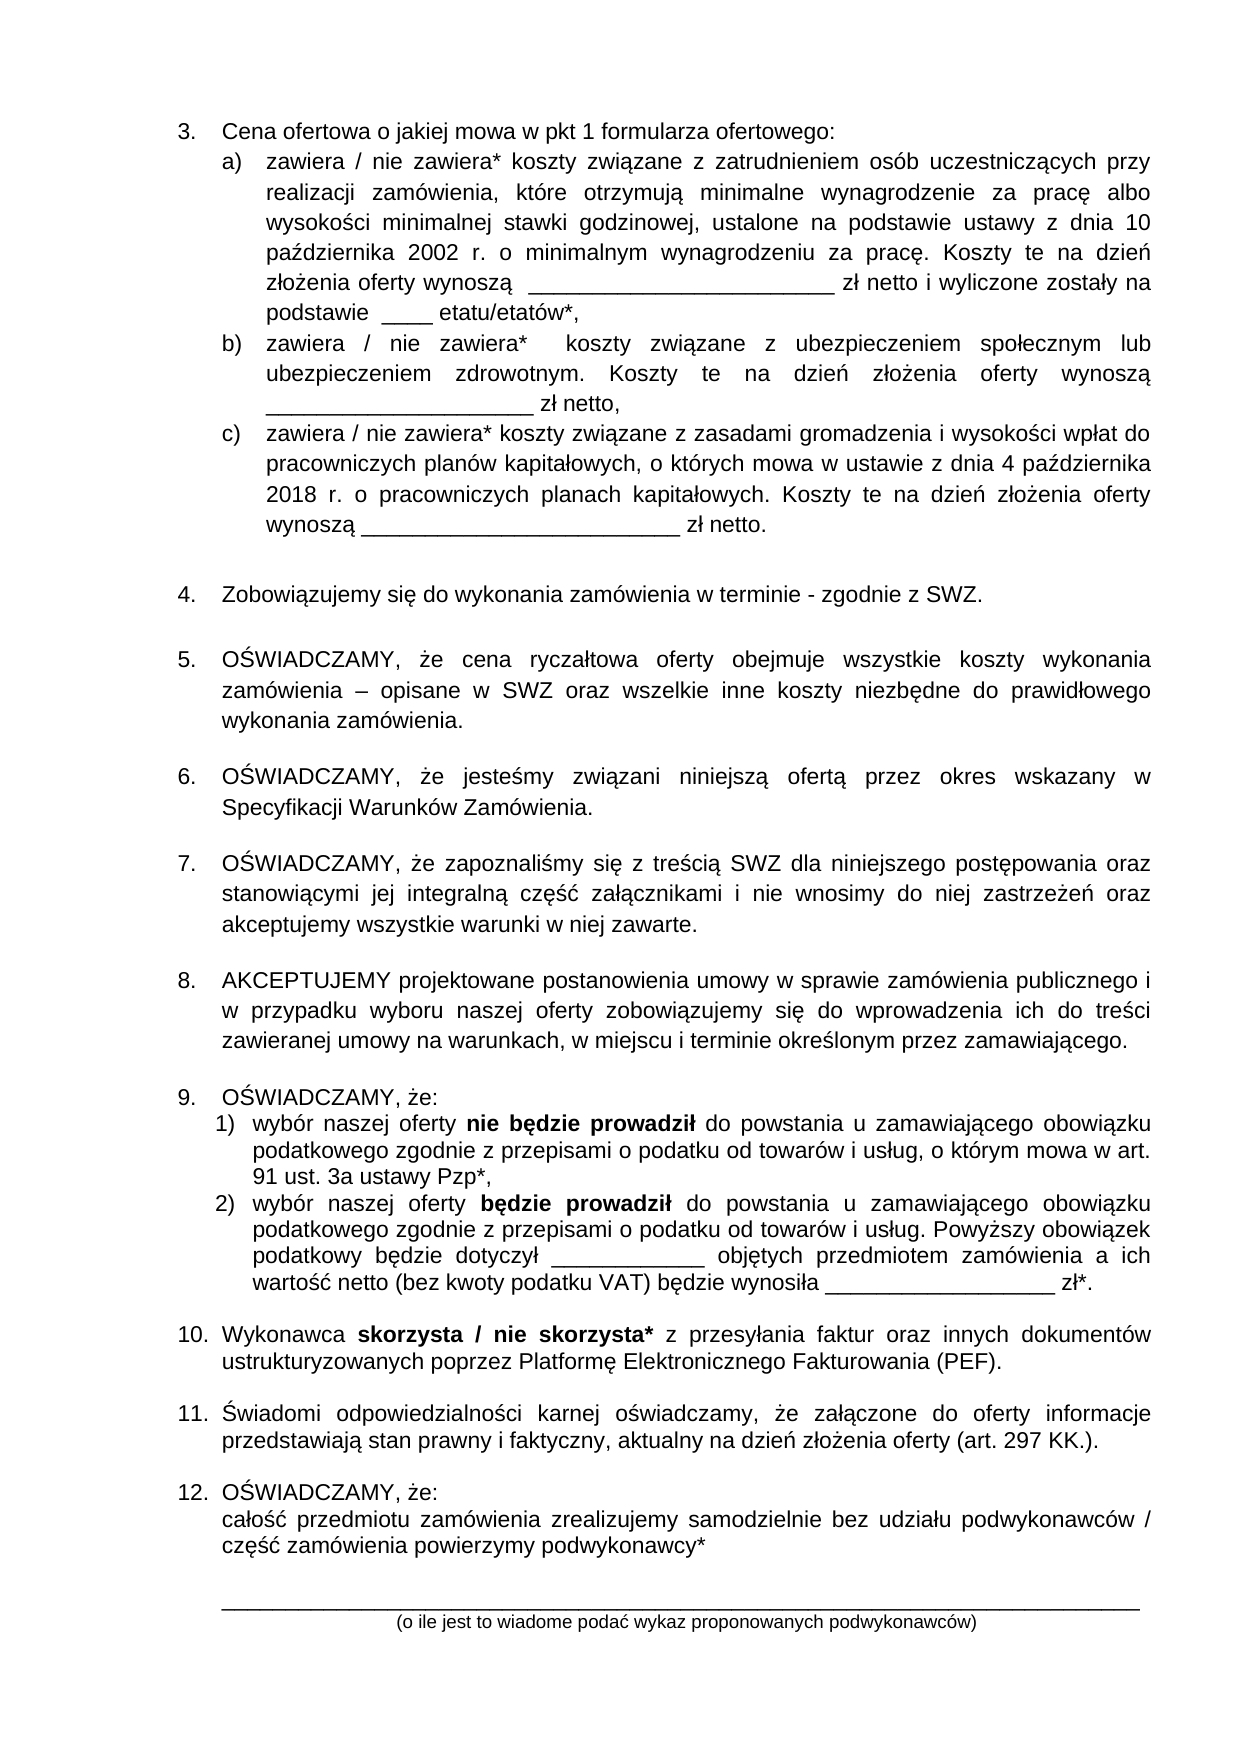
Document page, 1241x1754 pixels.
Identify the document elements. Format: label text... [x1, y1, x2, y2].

list OŚWIADCZAMY, że zapoznaliśmy się z treścią SWZ dla niniejszego postępowania oraz stanowiącymi jej integralną część załącznikami i nie wnosimy do niej zastrzeżeń oraz akceptujemy wszystkie warunki w niej zawarte. [177, 850, 1152, 937]
list zawiera / nie zawiera* koszty związane z zasadami gromadzenia i wysokości wpłat do pracowniczych planów kapitałowych, o których mowa w ustawie z dnia 4 października 2018 r. o pracowniczych planach kapitałowych. Koszty te na dzień złożenia oferty wynoszą _________________________ zł netto. [222, 420, 1152, 537]
list wybór naszej oferty nie będzie prowadził do powstania u zamawiającego obowiązku podatkowego zgodnie z przepisami o podatku od towarów i usług, o którym mowa w art. 91 ust. 3a ustawy Pzp*, [215, 1110, 1152, 1189]
list wybór naszej oferty będzie prowadził do powstania u zamawiającego obowiązku podatkowego zgodnie z przepisami o podatku od towarów i usług. Powyższy obowiązek podatkowy będzie dotyczył ____________ objętych przedmiotem zamówienia a ich wartość netto (bez kwoty podatku VAT) będzie wynosiła __________________ zł*. [215, 1189, 1152, 1295]
text całość przedmiotu zamówienia zrealizujemy samodzielnie bez udziału podwykonawców / część zamówienia powierzymy podwykonawcy* [222, 1506, 1152, 1558]
list Wykonawca skorzysta / nie skorzysta* z przesyłania faktur oraz innych dokumentów ustrukturyzowanych poprzez Platformę Elektronicznego Fakturowania (PEF). [177, 1321, 1152, 1374]
text (o ile jest to wiadome podać wykaz proponowanych podwykonawców) [222, 1611, 1152, 1633]
list Zobowiązujemy się do wykonania zamówienia w terminie - zgodnie z SWZ. [177, 581, 1152, 607]
list OŚWIADCZAMY, że: [177, 1084, 1152, 1110]
list AKCEPTUJEMY projektowane postanowienia umowy w sprawie zamówienia publicznego i w przypadku wyboru naszej oferty zobowiązujemy się do wprowadzenia ich do treści zawieranej umowy na warunkach, w miejscu i terminie określonym przez zamawiającego. [177, 967, 1152, 1054]
list Cena ofertowa o jakiej mowa w pkt 1 formularza ofertowego: [177, 118, 1152, 144]
list zawiera / nie zawiera* koszty związane z zatrudnieniem osób uczestniczących przy realizacji zamówienia, które otrzymują minimalne wynagrodzenie za pracę albo wysokości minimalnej stawki godzinowej, ustalone na podstawie ustawy z dnia 10 października 2002 r. o minimalnym wynagrodzeniu za pracę. Koszty te na dzień złożenia oferty wynoszą ________________________ zł netto i wyliczone zostały na podstawie ____ etatu/etatów*, [222, 148, 1152, 326]
list zawiera / nie zawiera* koszty związane z ubezpieczeniem społecznym lub ubezpieczeniem zdrowotnym. Koszty te na dzień złożenia oferty wynoszą _____________________ zł netto, [222, 329, 1152, 416]
list OŚWIADCZAMY, że cena ryczałtowa oferty obejmuje wszystkie koszty wykonania zamówienia – opisane w SWZ oraz wszelkie inne koszty niezbędne do prawidłowego wykonania zamówienia. [177, 646, 1152, 733]
list OŚWIADCZAMY, że jesteśmy związani niniejszą ofertą przez okres wskazany w Specyfikacji Warunków Zamówienia. [177, 763, 1152, 820]
list OŚWIADCZAMY, że: [177, 1479, 1152, 1506]
list Świadomi odpowiedzialności karnej oświadczamy, że załączone do oferty informacje przedstawiają stan prawny i faktyczny, aktualny na dzień złożenia oferty (art. 297 KK.). [177, 1400, 1152, 1453]
text ________________________________________________________________________ [222, 1585, 1152, 1611]
